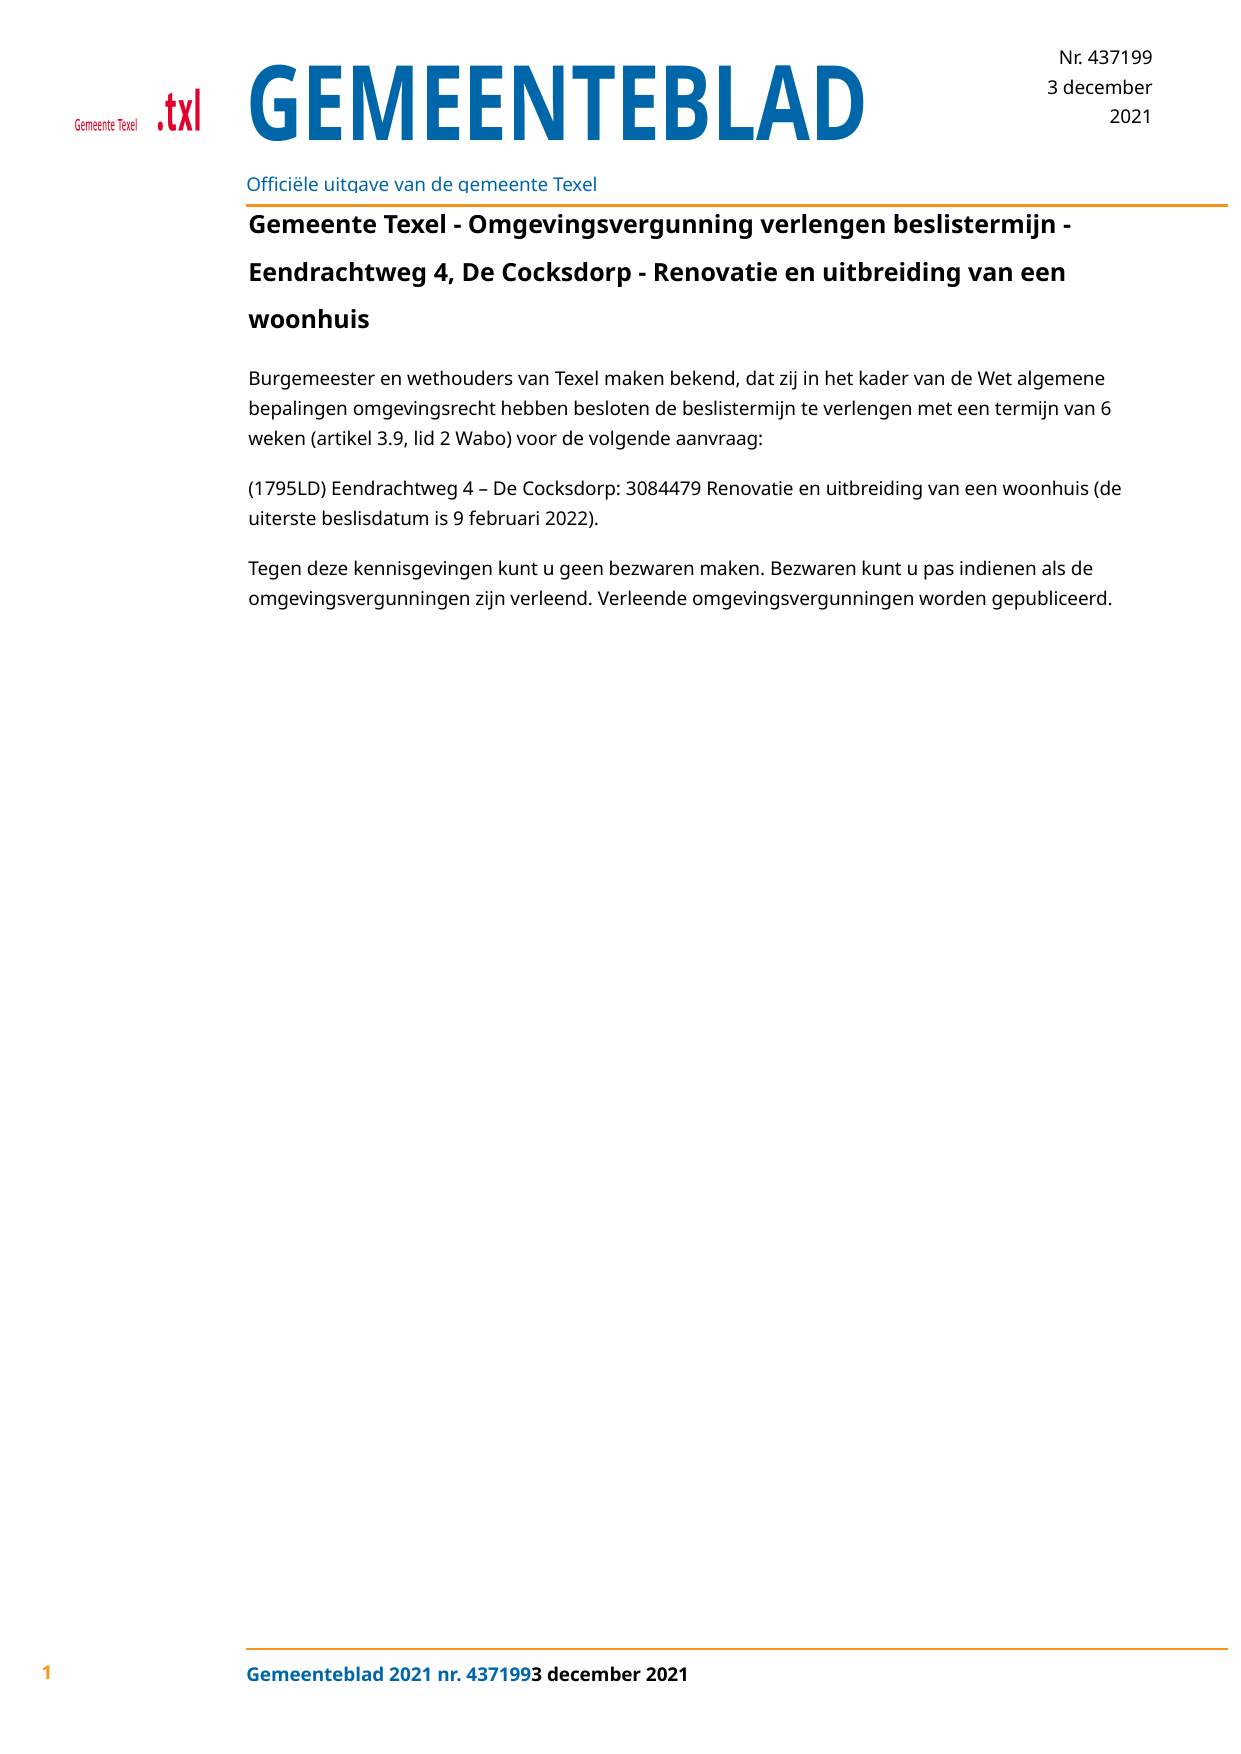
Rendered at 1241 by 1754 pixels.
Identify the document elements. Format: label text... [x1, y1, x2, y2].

picture [41, 47, 231, 172]
text (1795LD) Eendrachtweg 4 – De Cocksdorp: 3084479 Renovatie en uitbreiding van een woonhuis (de uiterste beslisdatum is 9 februari 2022). [248, 475, 1152, 530]
text Tegen deze kennisgevingen kunt u geen bezwaren maken. Bezwaren kunt u pas indienen als de omgevingsvergunningen zijn verleend. Verleende omgevingsvergunningen worden gepubliceerd. [248, 555, 1152, 610]
text Gemeente Texel - Omgevingsvergunning verlengen beslistermijn - Eendrachtweg 4, De Cocksdorp - Renovatie en uitbreiding van een woonhuis [248, 207, 1152, 336]
text Burgemeester en wethouders van Texel maken bekend, dat zij in het kader van de Wet algemene bepalingen omgevingsrecht hebben besloten de beslistermijn te verlengen met een termijn van 6 weken (artikel 3.9, lid 2 Wabo) voor de volgende aanvraag: [248, 366, 1152, 450]
